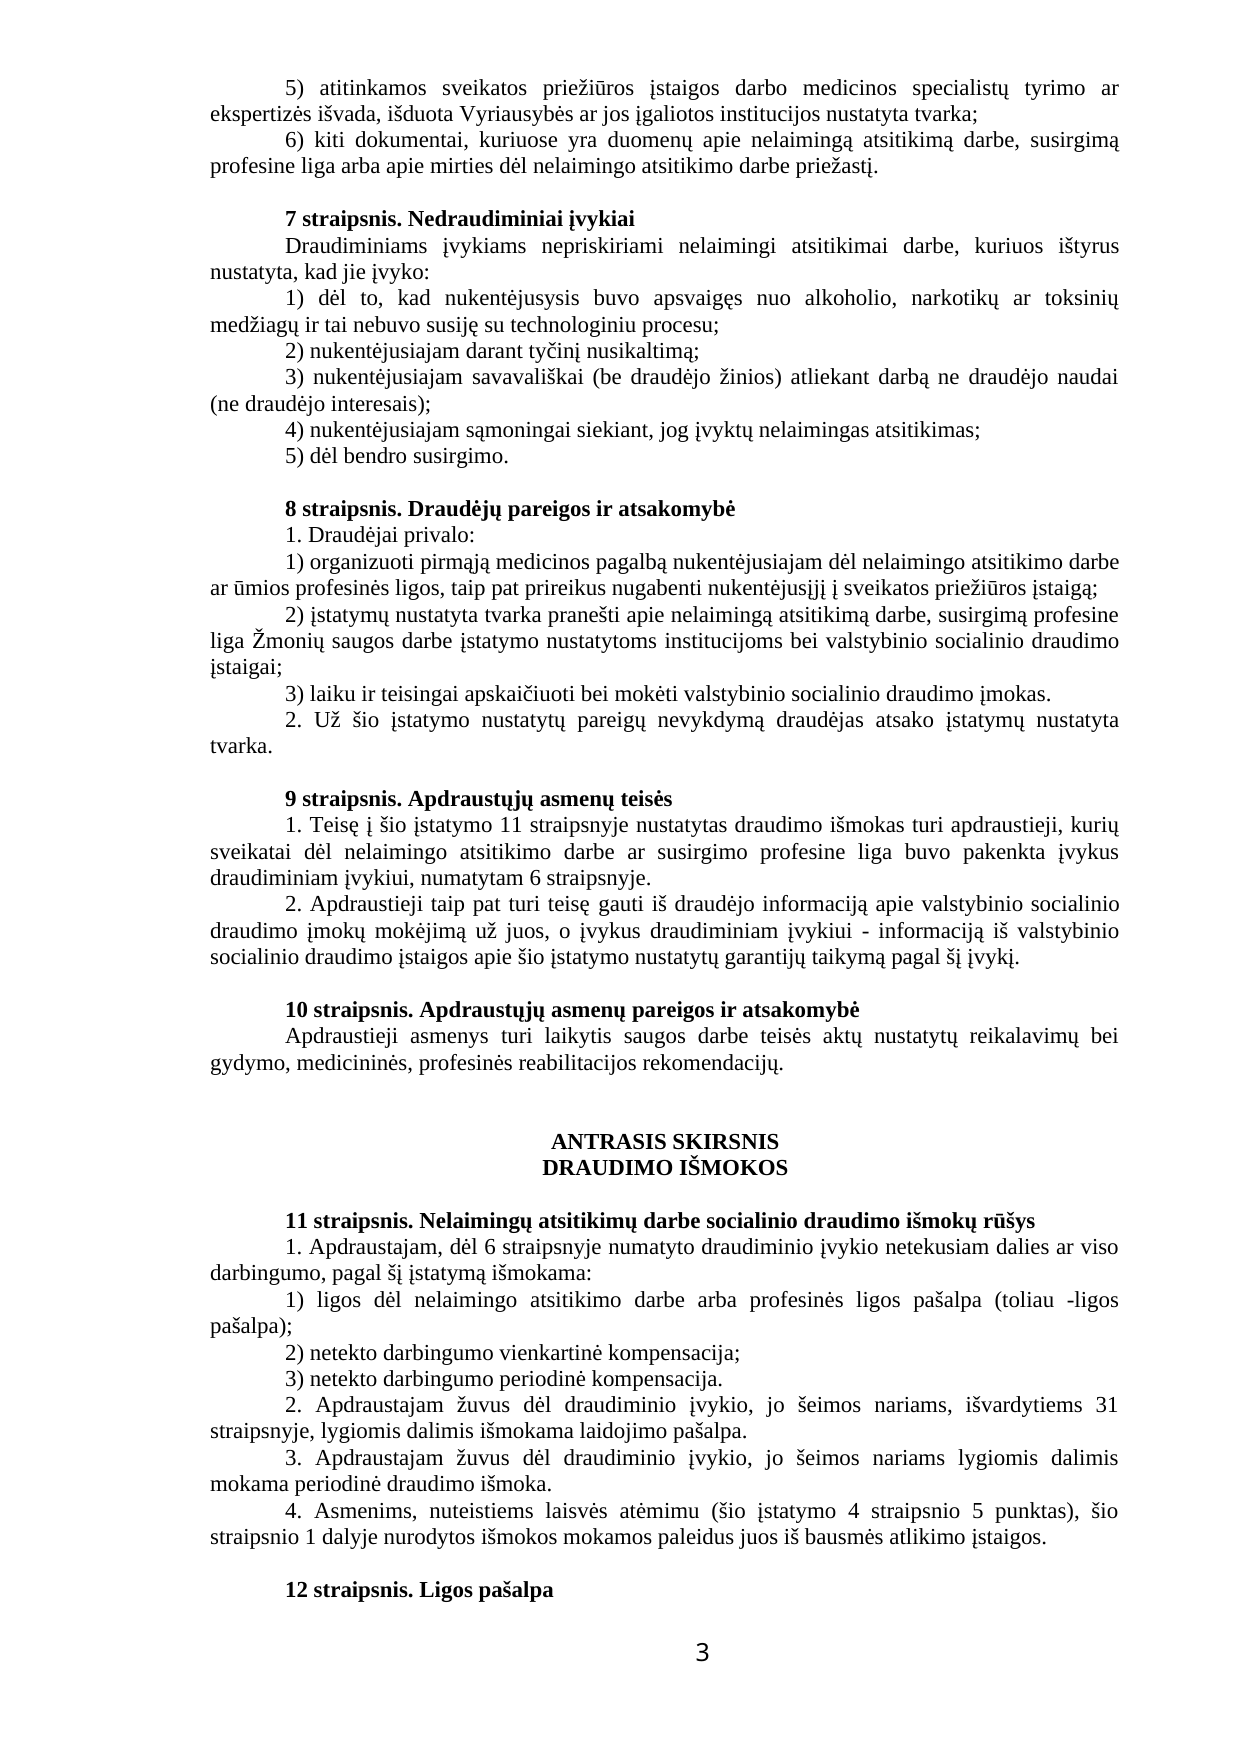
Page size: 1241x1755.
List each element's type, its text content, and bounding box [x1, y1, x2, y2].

text DRAUDIMO IŠMOKOS [210, 1154, 1120, 1180]
text 2) nukentėjusiajam darant tyčinį nusikaltimą; [210, 337, 1120, 363]
text 1) organizuoti pirmąją medicinos pagalbą nukentėjusiajam dėl nelaimingo atsitikimo darbe ar ūmios profesinės ligos, taip pat prireikus nugabenti nukentėjusįjį į sveikatos priežiūros įstaigą; [210, 548, 1120, 601]
text 1) ligos dėl nelaimingo atsitikimo darbe arba profesinės ligos pašalpa (toliau -ligos pašalpa); [210, 1286, 1120, 1338]
text 2. Apdraustieji taip pat turi teisę gauti iš draudėjo informaciją apie valstybinio socialinio draudimo įmokų mokėjimą už juos, o įvykus draudiminiam įvykiui - informaciją iš valstybinio socialinio draudimo įstaigos apie šio įstatymo nustatytų garantijų taikymą pagal šį įvykį. [210, 891, 1120, 969]
text 5) atitinkamos sveikatos priežiūros įstaigos darbo medicinos specialistų tyrimo ar ekspertizės išvada, išduota Vyriausybės ar jos įgaliotos institucijos nustatyta tvarka; [210, 73, 1120, 126]
text 3. Apdraustajam žuvus dėl draudiminio įvykio, jo šeimos nariams lygiomis dalimis mokama periodinė draudimo išmoka. [210, 1444, 1120, 1497]
text 3) netekto darbingumo periodinė kompensacija. [210, 1365, 1120, 1391]
text 2. Už šio įstatymo nustatytų pareigų nevykdymą draudėjas atsako įstatymų nustatyta tvarka. [210, 706, 1120, 759]
text 10 straipsnis. Apdraustųjų asmenų pareigos ir atsakomybė [210, 996, 1120, 1022]
text Apdraustieji asmenys turi laikytis saugos darbe teisės aktų nustatytų reikalavimų bei gydymo, medicininės, profesinės reabilitacijos rekomendacijų. [210, 1022, 1120, 1075]
text 9 straipsnis. Apdraustųjų asmenų teisės [210, 785, 1120, 811]
text 8 straipsnis. Draudėjų pareigos ir atsakomybė [210, 495, 1120, 522]
text 4) nukentėjusiajam sąmoningai siekiant, jog įvyktų nelaimingas atsitikimas; [210, 416, 1120, 442]
text 1. Apdraustajam, dėl 6 straipsnyje numatyto draudiminio įvykio netekusiam dalies ar viso darbingumo, pagal šį įstatymą išmokama: [210, 1233, 1120, 1286]
text 11 straipsnis. Nelaimingų atsitikimų darbe socialinio draudimo išmokų rūšys [210, 1207, 1120, 1233]
text 1. Draudėjai privalo: [210, 522, 1120, 548]
text 2) netekto darbingumo vienkartinė kompensacija; [210, 1338, 1120, 1365]
text 3) nukentėjusiajam savavališkai (be draudėjo žinios) atliekant darbą ne draudėjo naudai (ne draudėjo interesais); [210, 363, 1120, 416]
text 12 straipsnis. Ligos pašalpa [210, 1576, 1120, 1602]
text 1) dėl to, kad nukentėjusysis buvo apsvaigęs nuo alkoholio, narkotikų ar toksinių medžiagų ir tai nebuvo susiję su technologiniu procesu; [210, 284, 1120, 337]
text 7 straipsnis. Nedraudiminiai įvykiai [210, 205, 1120, 232]
text 6) kiti dokumentai, kuriuose yra duomenų apie nelaimingą atsitikimą darbe, susirgimą profesine liga arba apie mirties dėl nelaimingo atsitikimo darbe priežastį. [210, 126, 1120, 179]
text 2. Apdraustajam žuvus dėl draudiminio įvykio, jo šeimos nariams, išvardytiems 31 straipsnyje, lygiomis dalimis išmokama laidojimo pašalpa. [210, 1391, 1120, 1444]
text 3) laiku ir teisingai apskaičiuoti bei mokėti valstybinio socialinio draudimo įmokas. [210, 680, 1120, 706]
text 1. Teisę į šio įstatymo 11 straipsnyje nustatytas draudimo išmokas turi apdraustieji, kurių sveikatai dėl nelaimingo atsitikimo darbe ar susirgimo profesine liga buvo pakenkta įvykus draudiminiam įvykiui, numatytam 6 straipsnyje. [210, 811, 1120, 891]
text 4. Asmenims, nuteistiems laisvės atėmimu (šio įstatymo 4 straipsnio 5 punktas), šio straipsnio 1 dalyje nurodytos išmokos mokamos paleidus juos iš bausmės atlikimo įstaigos. [210, 1497, 1120, 1549]
text 5) dėl bendro susirgimo. [210, 442, 1120, 469]
text ANTRASIS SKIRSNIS [210, 1128, 1120, 1154]
text 2) įstatymų nustatyta tvarka pranešti apie nelaimingą atsitikimą darbe, susirgimą profesine liga Žmonių saugos darbe įstatymo nustatytoms institucijoms bei valstybinio socialinio draudimo įstaigai; [210, 601, 1120, 680]
text Draudiminiams įvykiams nepriskiriami nelaimingi atsitikimai darbe, kuriuos ištyrus nustatyta, kad jie įvyko: [210, 232, 1120, 284]
